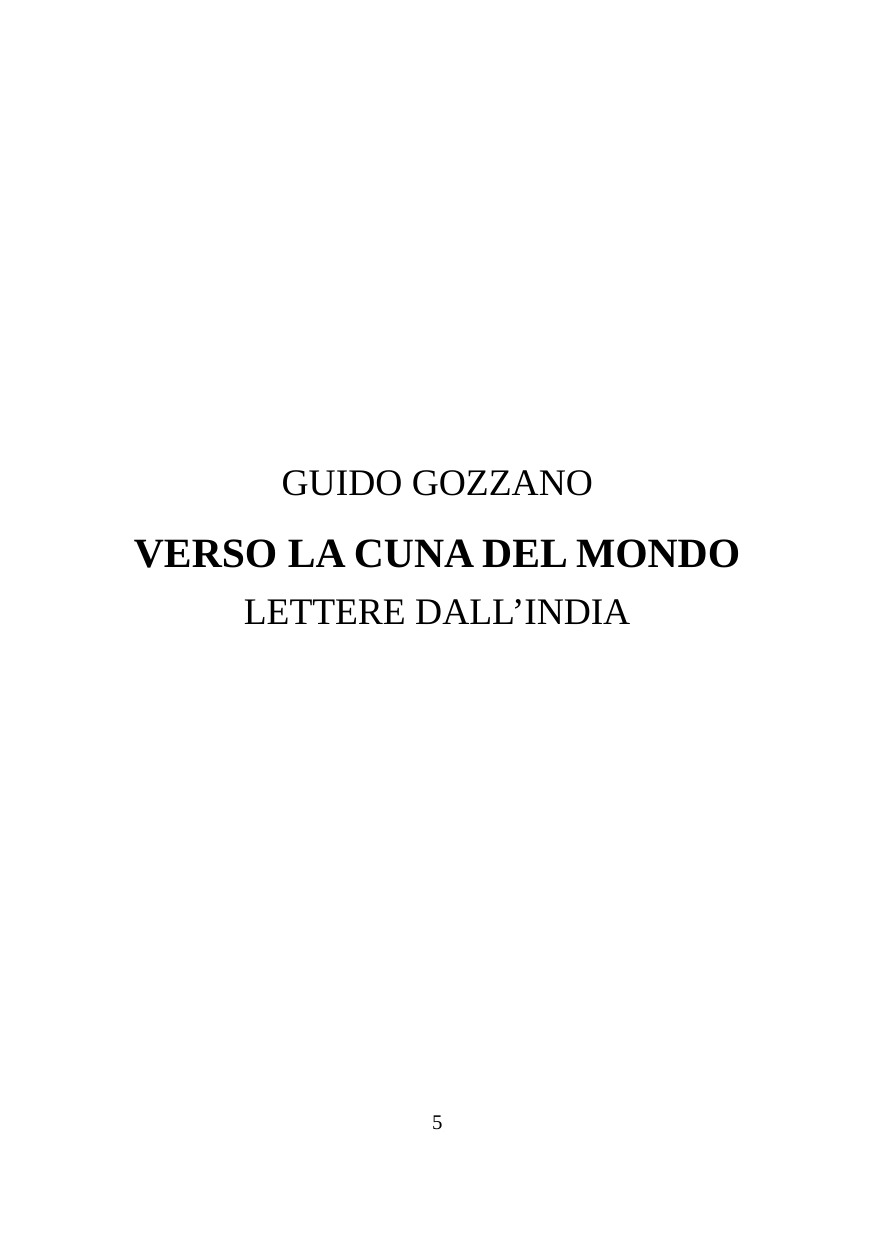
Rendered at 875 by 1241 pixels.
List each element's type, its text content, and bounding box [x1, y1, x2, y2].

title VERSO LA CUNA DEL MONDO [106, 529, 768, 577]
text GUIDO GOZZANO [106, 461, 768, 504]
subtitle LETTERE DALL’INDIA [106, 589, 768, 632]
